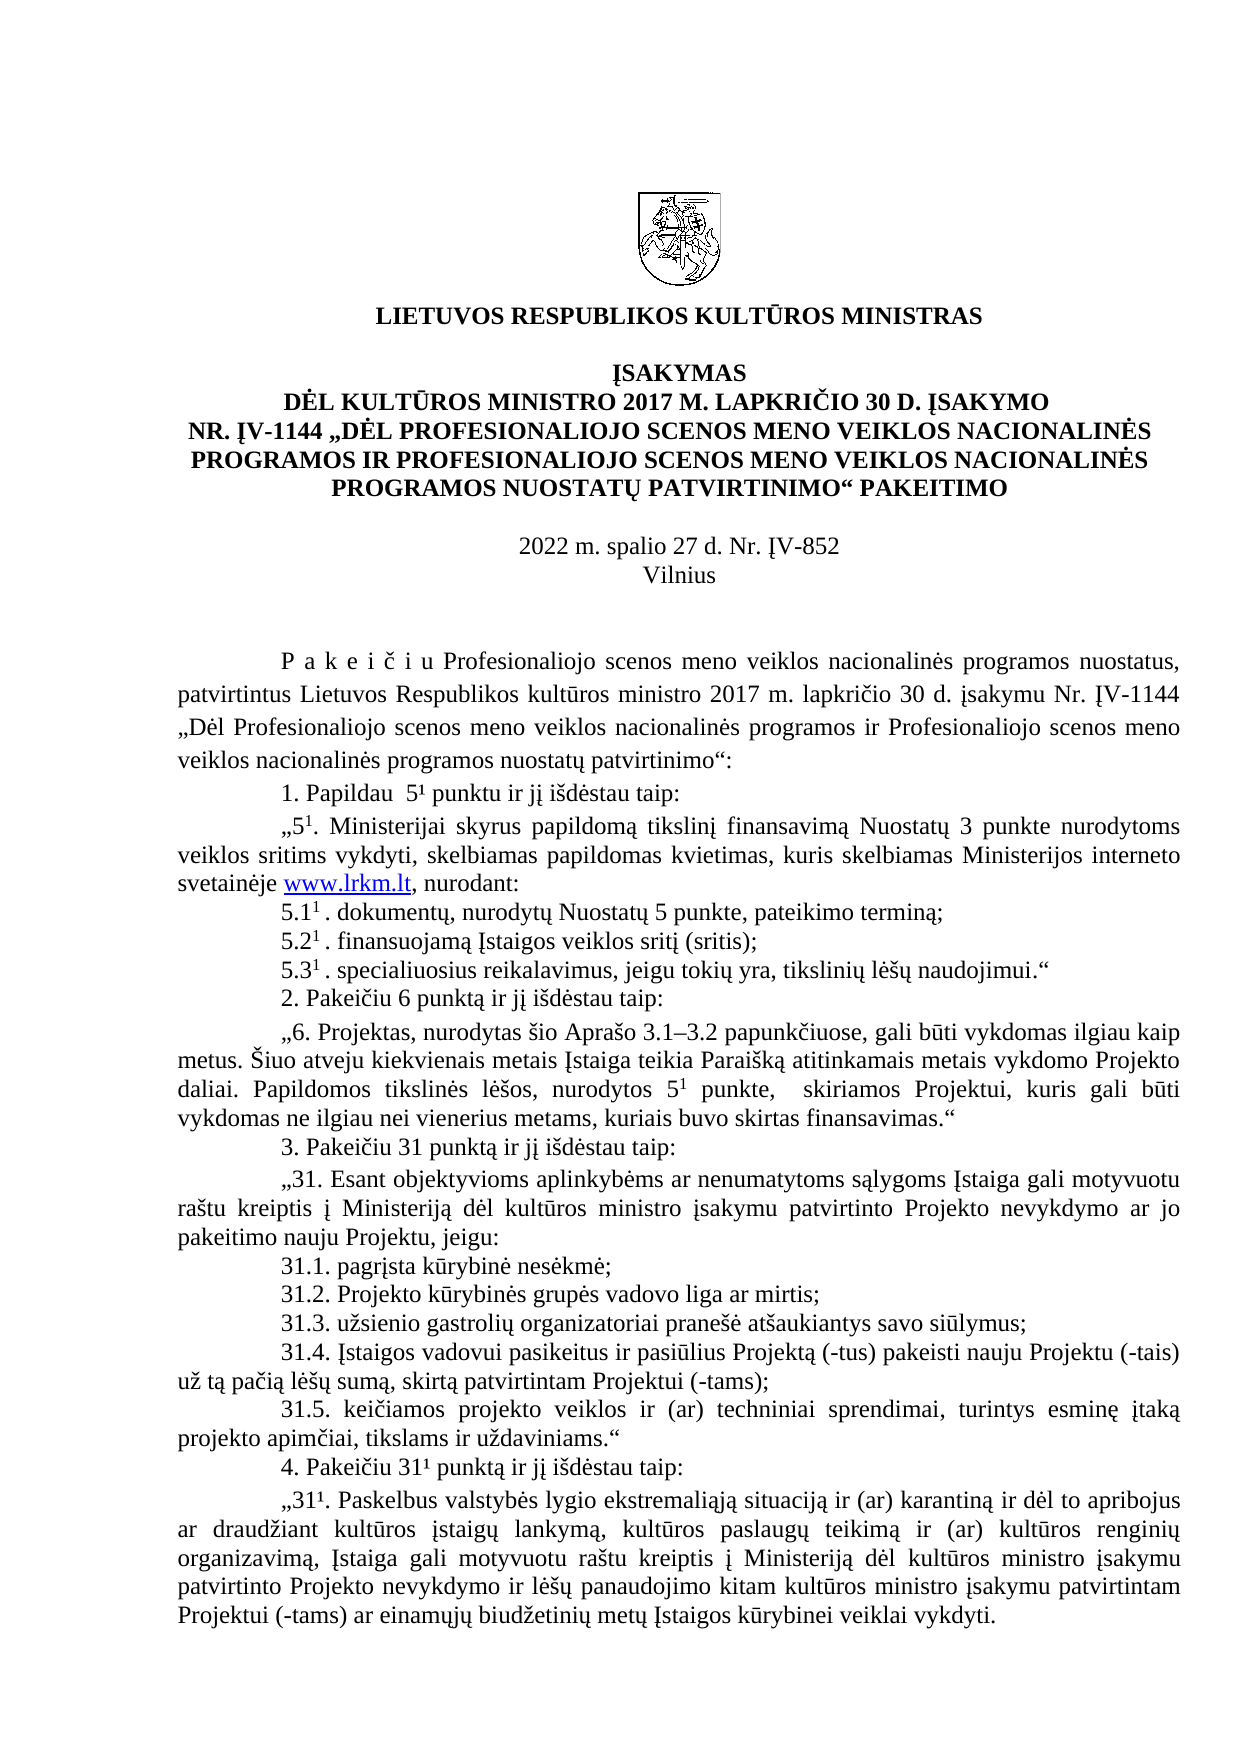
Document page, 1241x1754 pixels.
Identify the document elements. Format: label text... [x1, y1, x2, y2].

text 5.31 . specialiuosius reikalavimus, jeigu tokių yra, tikslinių lėšų naudojimui.“ [177, 955, 1181, 983]
text 31.1. pagrįsta kūrybinė nesėkmė; [177, 1251, 1181, 1279]
text Vilnius [177, 560, 1181, 588]
text 5.21 . finansuojamą Įstaigos veiklos sritį (sritis); [177, 926, 1181, 955]
text 1. Papildau 5¹ punktu ir jį išdėstau taip: [177, 778, 1181, 807]
text 31.5. keičiamos projekto veiklos ir (ar) techniniai sprendimai, turintys esminę įtaką projekto apimčiai, tikslams ir uždaviniams.“ [177, 1394, 1181, 1452]
text 3. Pakeičiu 31 punktą ir jį išdėstau taip: [177, 1132, 1181, 1160]
text 31.4. Įstaigos vadovui pasikeitus ir pasiūlius Projektą (-tus) pakeisti nauju Projektu (-tais) už tą pačią lėšų sumą, skirtą patvirtintam Projektui (-tams); [177, 1337, 1181, 1394]
text 31.2. Projekto kūrybinės grupės vadovo liga ar mirtis; [177, 1279, 1181, 1308]
text „6. Projektas, nurodytas šio Aprašo 3.1–3.2 papunkčiuose, gali būti vykdomas ilgiau kaip metus. Šiuo atveju kiekvienais metais Įstaiga teikia Paraišką atitinkamais metais vykdomo Projekto daliai. Papildomos tikslinės lėšos, nurodytos 51 punkte, skiriamos Projektui, kuris gali būti vykdomas ne ilgiau nei vienerius metams, kuriais buvo skirtas finansavimas.“ [177, 1017, 1181, 1132]
text DĖL KULTŪROS MINISTRO 2017 m. lapkričio 30 d. įsakymo [158, 387, 1181, 416]
text 2. Pakeičiu 6 punktą ir jį išdėstau taip: [177, 983, 1181, 1012]
text 31.3. užsienio gastrolių organizatoriai pranešė atšaukiantys savo siūlymus; [177, 1308, 1181, 1337]
text „51. Ministerijai skyrus papildomą tikslinį finansavimą Nuostatų 3 punkte nurodytoms veiklos sritims vykdyti, skelbiamas papildomas kvietimas, kuris skelbiamas Ministerijos interneto svetainėje www.lrkm.lt, nurodant: [177, 811, 1181, 897]
text ĮSAKYMAS [177, 358, 1181, 387]
text 5.11 . dokumentų, nurodytų Nuostatų 5 punkte, pateikimo terminą; [177, 897, 1181, 926]
text NR. ĮV-1144 „Dėl PROFESIONALIOJO SCENOS MENO VEIKLOS NACIONALINĖS PROGRAMOS IR PROFESIONALIOJO SCENOS MENO VEIKLOS NACIONALINĖS PROGRAMOS NUOSTATŲ PATVIRTINIMO“ PAKEITIMO [158, 416, 1181, 502]
text LIETUVOS RESPUBLIKOS KULTŪROS MINISTRAS [177, 301, 1181, 330]
text 2022 m. spalio 27 d. Nr. ĮV-852 [177, 531, 1181, 560]
text „31. Esant objektyvioms aplinkybėms ar nenumatytoms sąlygoms Įstaiga gali motyvuotu raštu kreiptis į Ministeriją dėl kultūros ministro įsakymu patvirtinto Projekto nevykdymo ar jo pakeitimo nauju Projektu, jeigu: [177, 1164, 1181, 1251]
text 4. Pakeičiu 31¹ punktą ir jį išdėstau taip: [177, 1452, 1181, 1481]
text P a k e i č i u Profesionaliojo scenos meno veiklos nacionalinės programos nuostatus, patvirtintus Lietuvos Respublikos kultūros ministro 2017 m. lapkričio 30 d. įsakymu Nr. ĮV-1144 „Dėl Profesionaliojo scenos meno veiklos nacionalinės programos ir Profesionaliojo scenos meno veiklos nacionalinės programos nuostatų patvirtinimo“: [177, 646, 1181, 774]
text „31¹. Paskelbus valstybės lygio ekstremaliąją situaciją ir (ar) karantiną ir dėl to apribojus ar draudžiant kultūros įstaigų lankymą, kultūros paslaugų teikimą ir (ar) kultūros renginių organizavimą, Įstaiga gali motyvuotu raštu kreiptis į Ministeriją dėl kultūros ministro įsakymu patvirtinto Projekto nevykdymo ir lėšų panaudojimo kitam kultūros ministro įsakymu patvirtintam Projektui (-tams) ar einamųjų biudžetinių metų Įstaigos kūrybinei veiklai vykdyti. [177, 1485, 1181, 1629]
